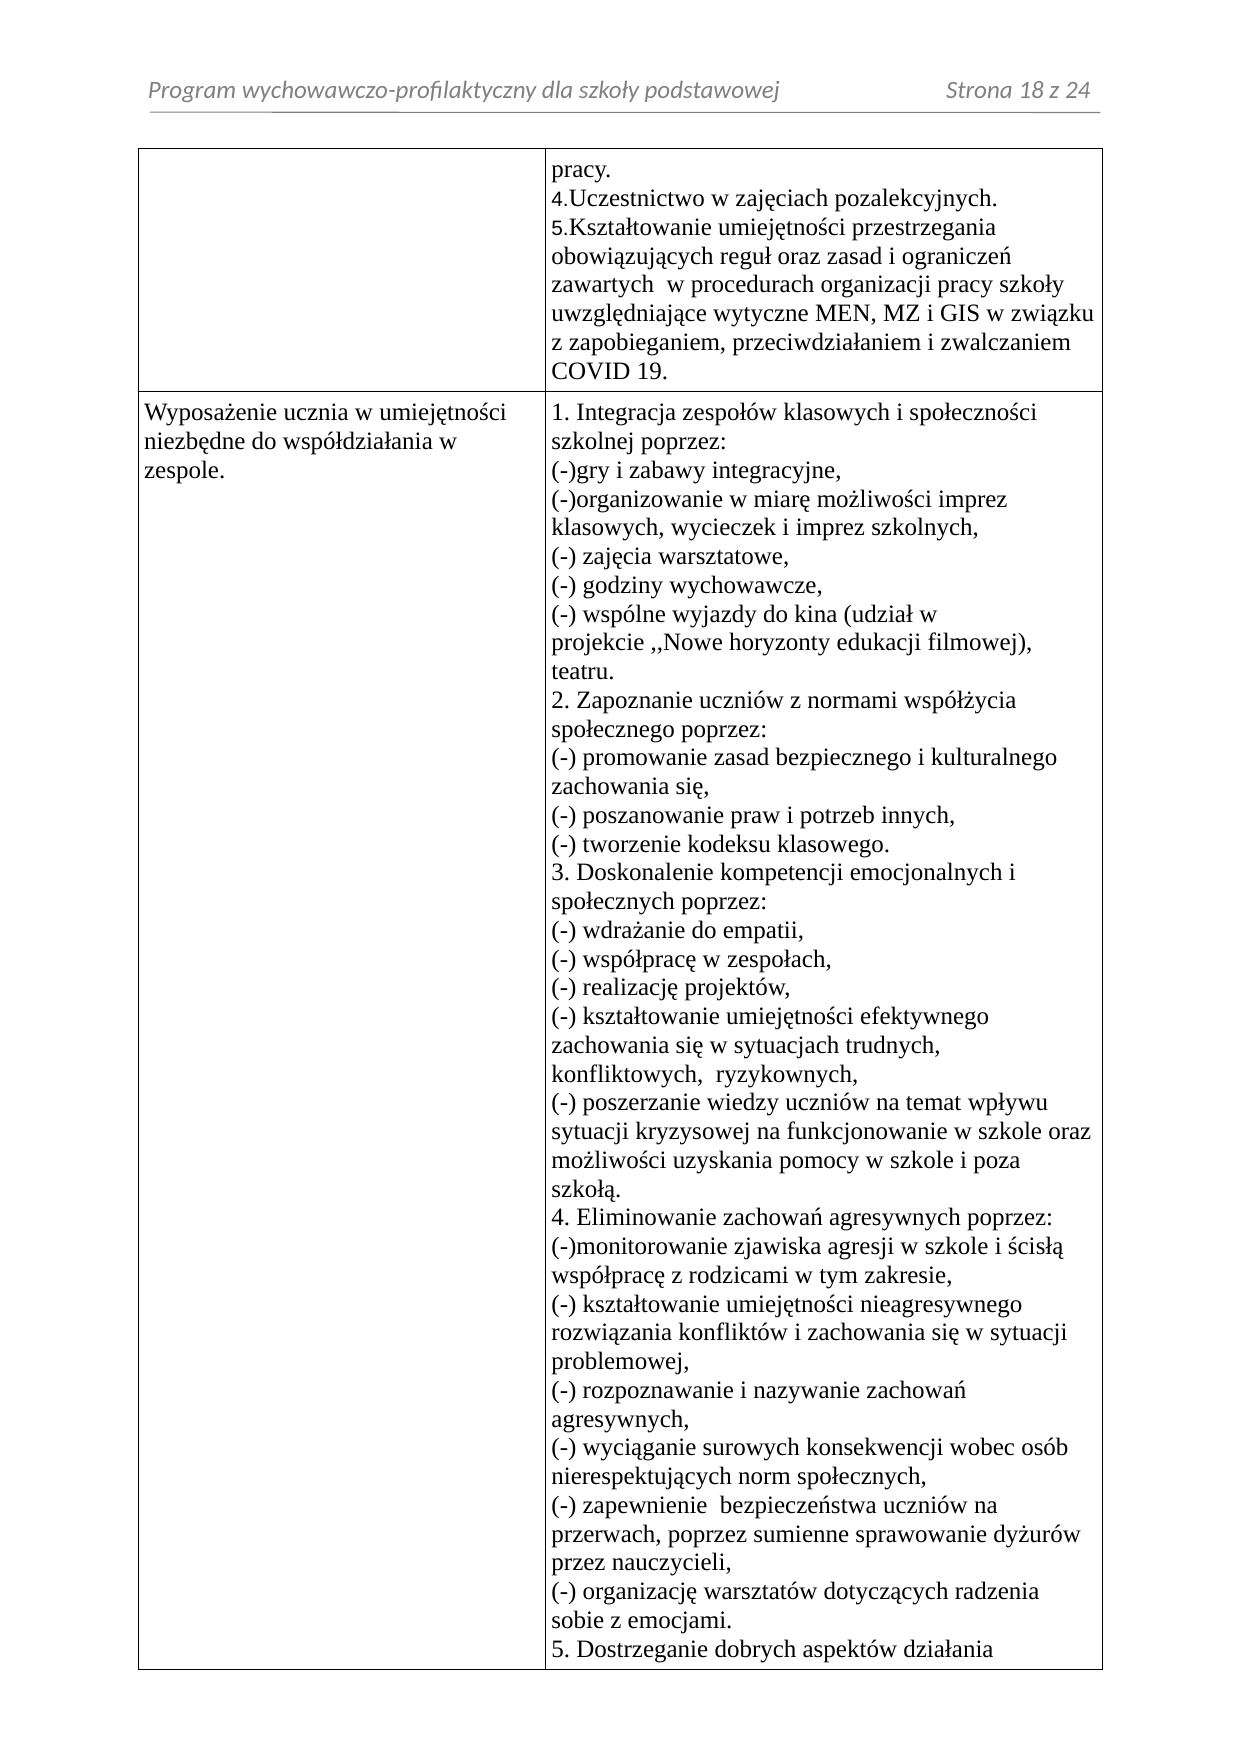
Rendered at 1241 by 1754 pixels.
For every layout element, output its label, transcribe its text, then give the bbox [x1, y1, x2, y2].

table_cell [139, 149, 545, 391]
table_cell 1. Wspomaganie umiejętności samopoznania: (-) wykorzystywanie sytuacji szkolnych do treningu rozpoznawania własnych emocji, uczuć, predyspozycji i deficytów, (-) wdrażanie do autorefleksji, 2. Stymulowanie rozwoju samoakceptacji i samokontroli: (-) kształtowanie umiejętności kontrolowania zachowania i panowania nad emocjami i kreowania własnego wizerunku, (-) wdrażanie do samooceny, 3. Umiejętność wykorzystania własnego potencjału: (-) motywowanie do nauki szkolnej, (-) stwarzanie warunków do realizowania działań wynikających z zainteresowań, (realizacja autorskiego programu ,,Nauka chemii przez zabawę” w klasie 7), (-)rozwijanie zdolności twórczego myślenia, (-) kreowanie warunków sprzyjających rozwojowi indywidualnych talentów i uzdolnień, (-)pomoc w radzeniu sobie z własnymi niedoskonałościami, (-) kształtowanie hierarchii wartości, (-) praca z uczniem zdolnym, (-) praca z uczniem o specyficznych potrzebach edukacyjnych, (-) podnoszenie efektów kształcenia poprzez uświadamianie wagi edukacji i wyników egzaminów zewnętrznych, (-) uczenie planowania i dobrej organizacji własnej pracy. Uczestnictwo w zajęciach pozalekcyjnych. Kształtowanie umiejętności przestrzegania obowiązujących reguł oraz zasad i ograniczeń zawartych w procedurach organizacji pracy szkoły uwzględniające wytyczne MEN, MZ i GIS w związku z zapobieganiem, przeciwdziałaniem i zwalczaniem COVID 19. [546, 149, 1102, 391]
table_cell Wyposażenie ucznia w umiejętności niezbędne do współdziałania w zespole. [139, 392, 545, 1668]
table_cell 1. Integracja zespołów klasowych i społeczności szkolnej poprzez: (-)gry i zabawy integracyjne, (-)organizowanie w miarę możliwości imprez klasowych, wycieczek i imprez szkolnych, (-) zajęcia warsztatowe, (-) godziny wychowawcze, (-) wspólne wyjazdy do kina (udział w projekcie ,,Nowe horyzonty edukacji filmowej), teatru. 2. Zapoznanie uczniów z normami współżycia społecznego poprzez: (-) promowanie zasad bezpiecznego i kulturalnego zachowania się, (-) poszanowanie praw i potrzeb innych, (-) tworzenie kodeksu klasowego. 3. Doskonalenie kompetencji emocjonalnych i społecznych poprzez: (-) wdrażanie do empatii, (-) współpracę w zespołach, (-) realizację projektów, (-) kształtowanie umiejętności efektywnego zachowania się w sytuacjach trudnych, konfliktowych, ryzykownych, (-) poszerzanie wiedzy uczniów na temat wpływu sytuacji kryzysowej na funkcjonowanie w szkole oraz możliwości uzyskania pomocy w szkole i poza szkołą. 4. Eliminowanie zachowań agresywnych poprzez: (-)monitorowanie zjawiska agresji w szkole i ścisłą współpracę z rodzicami w tym zakresie, (-) kształtowanie umiejętności nieagresywnego rozwiązania konfliktów i zachowania się w sytuacji problemowej, (-) rozpoznawanie i nazywanie zachowań agresywnych, (-) wyciąganie surowych konsekwencji wobec osób nierespektujących norm społecznych, (-) zapewnienie bezpieczeństwa uczniów na przerwach, poprzez sumienne sprawowanie dyżurów przez nauczycieli, (-) organizację warsztatów dotyczących radzenia sobie z emocjami. 5. Dostrzeganie dobrych aspektów działania [546, 392, 1102, 1668]
